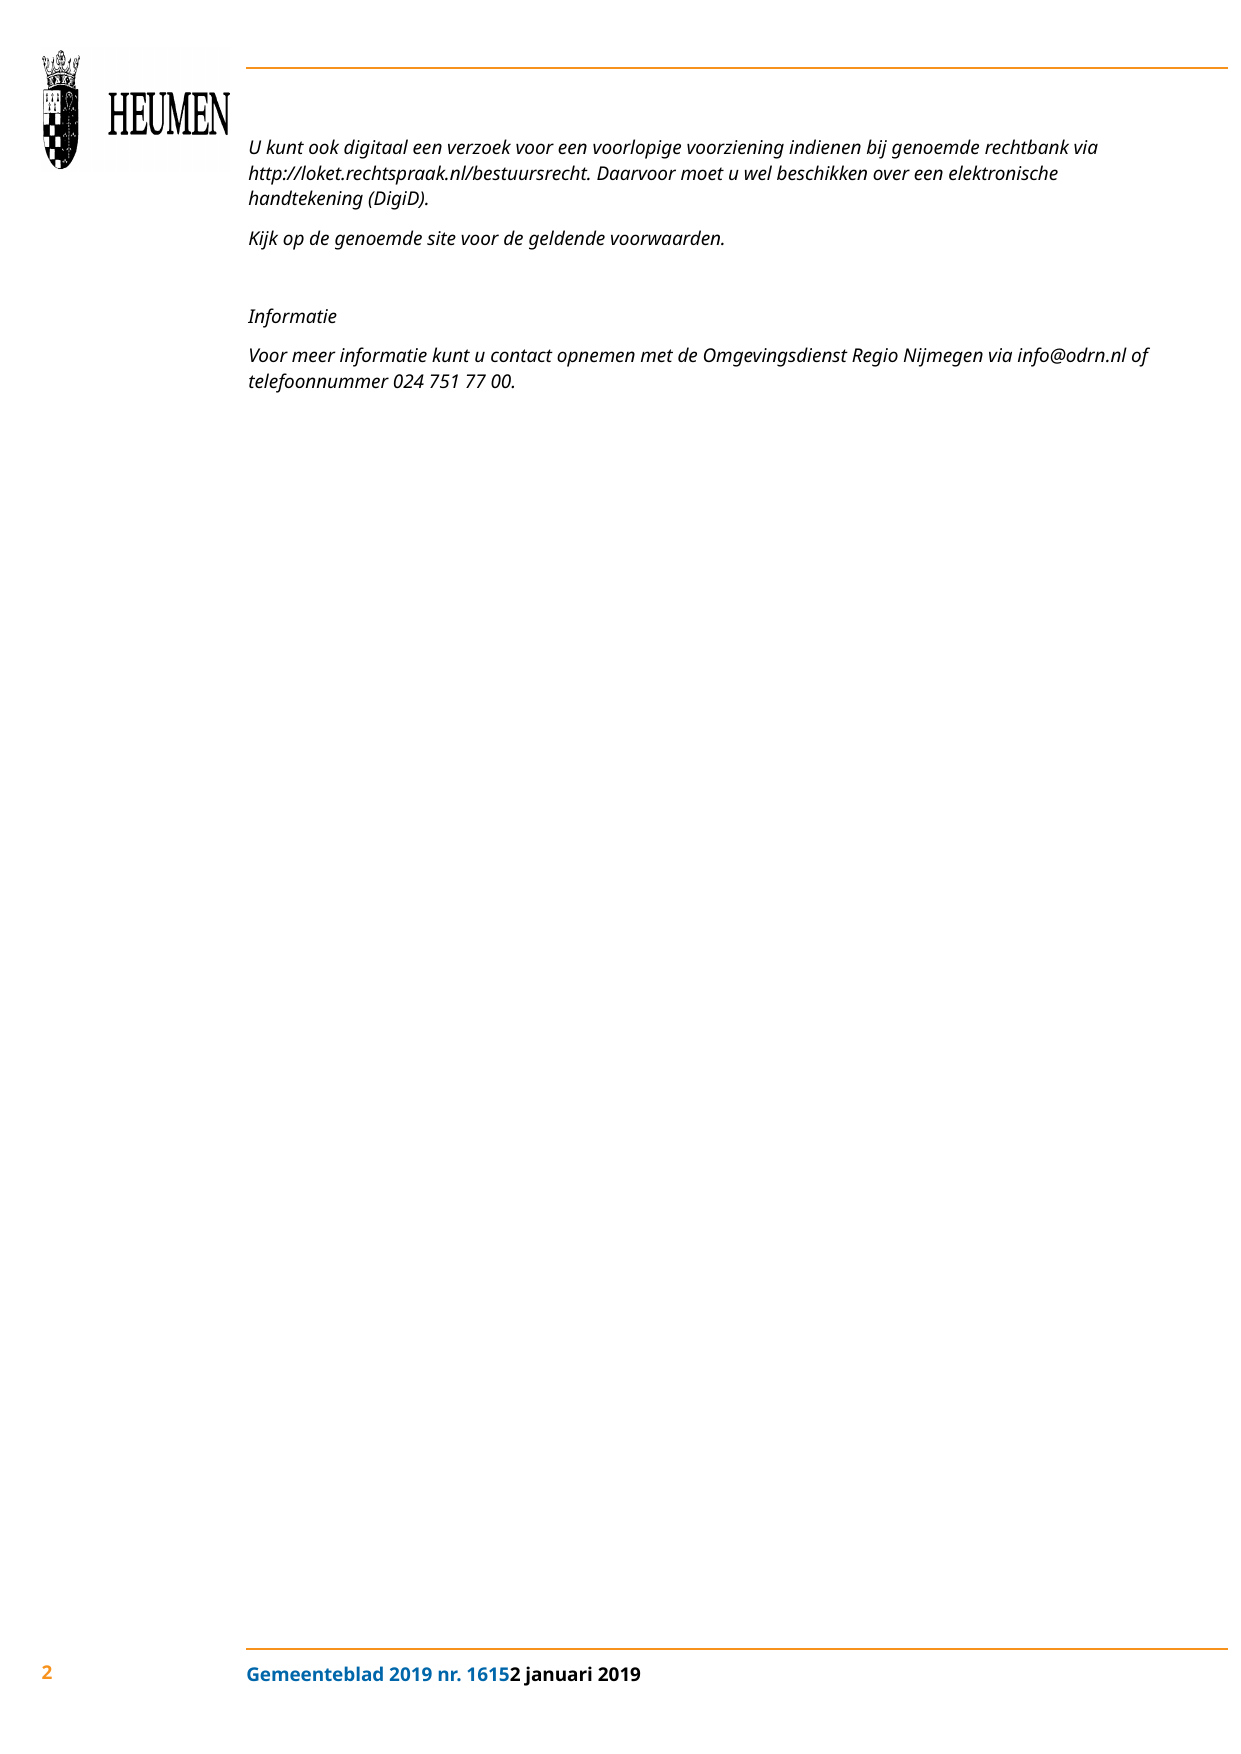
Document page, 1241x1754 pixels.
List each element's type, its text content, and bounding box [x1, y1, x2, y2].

text Kijk op de genoemde site voor de geldende voorwaarden. [248, 225, 1152, 251]
picture [41, 47, 231, 172]
text Informatie [248, 303, 1152, 329]
text U kunt ook digitaal een verzoek voor een voorlopige voorziening indienen bij genoemde rechtbank via http://loket.rechtspraak.nl/bestuursrecht. Daarvoor moet u wel beschikken over een elektronische handtekening (DigiD). [248, 134, 1152, 211]
text Voor meer informatie kunt u contact opnemen met de Omgevingsdienst Regio Nijmegen via info@odrn.nl of telefoonnummer 024 751 77 00. [248, 343, 1152, 394]
